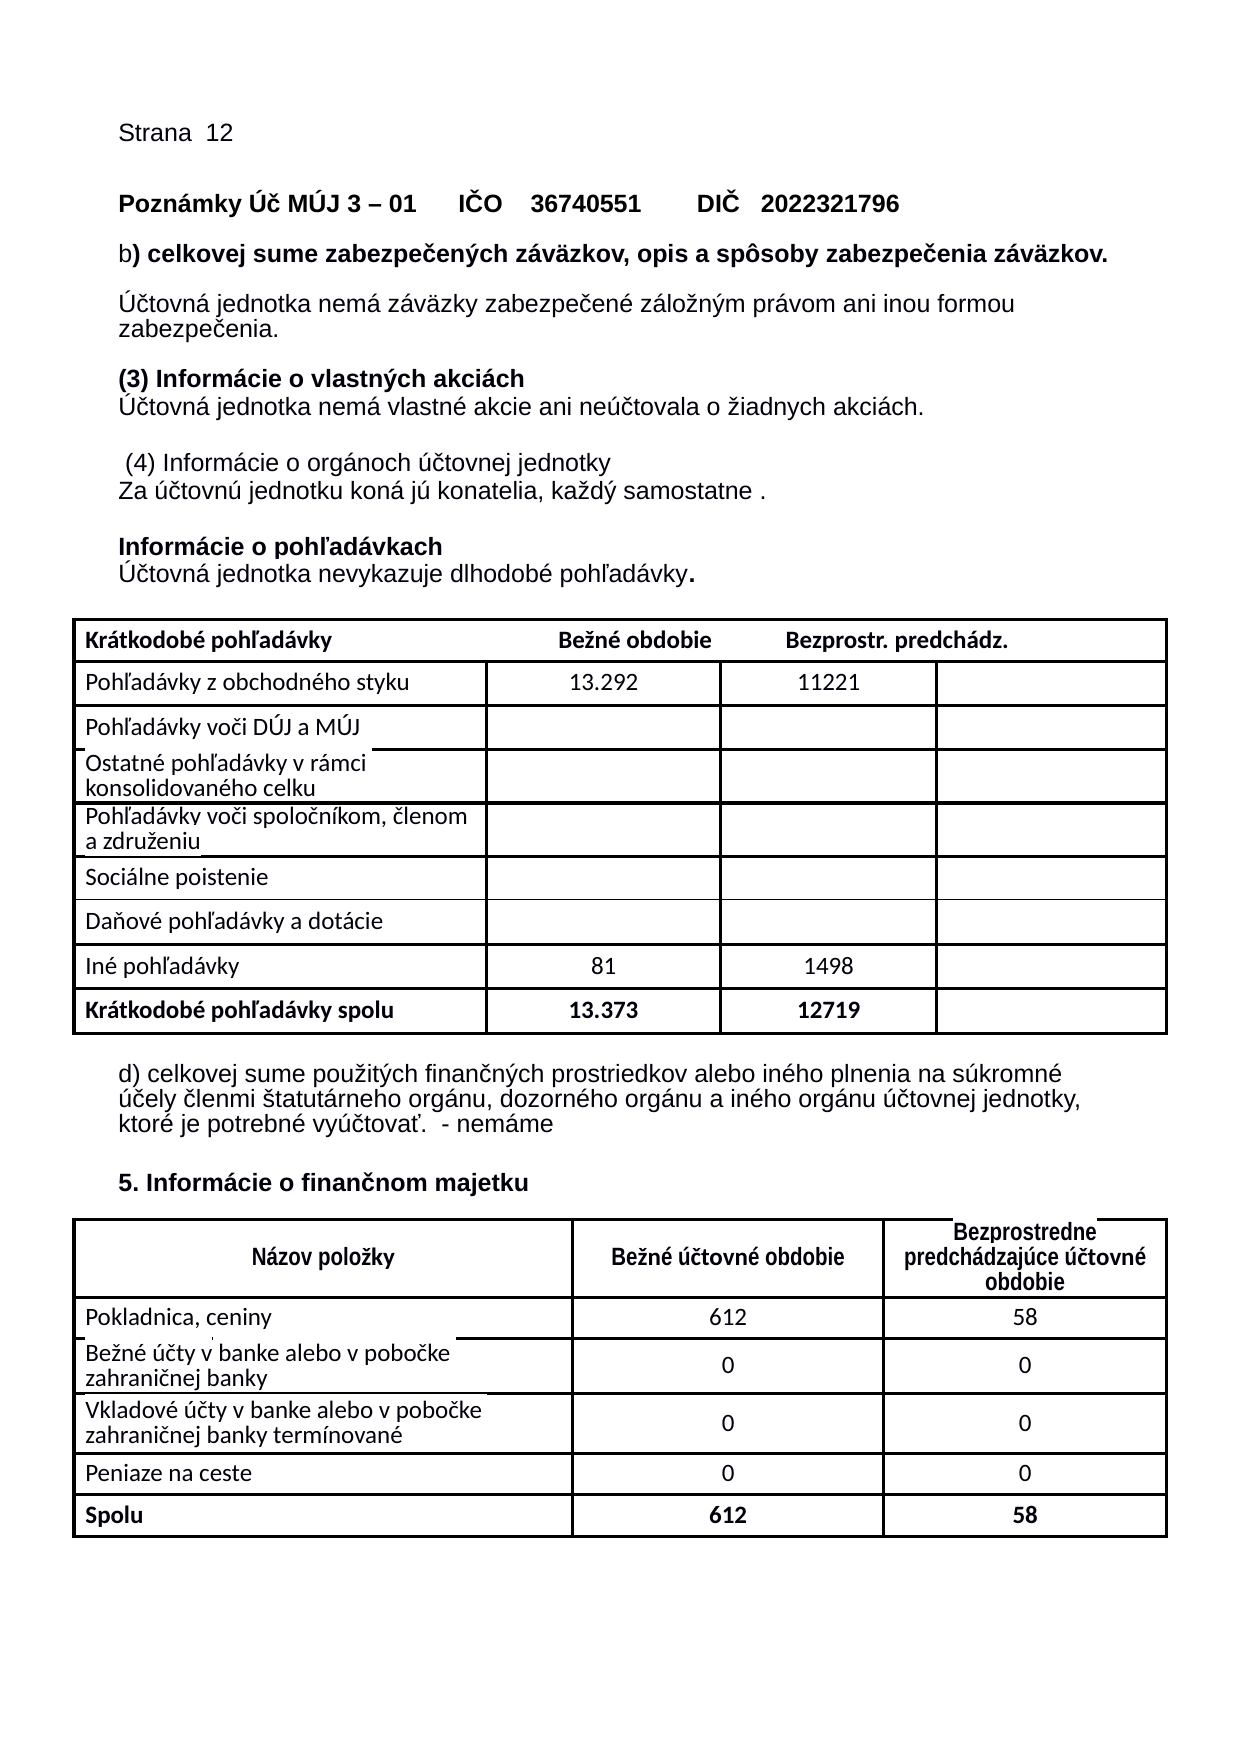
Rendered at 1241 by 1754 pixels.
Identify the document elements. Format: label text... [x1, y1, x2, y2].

table_cell 0 [885, 1395, 1165, 1452]
table_cell [938, 858, 1165, 899]
table_cell 1498 [722, 946, 935, 987]
text Účtovná jednotka nemá vlastné akcie ani neúčtovala o žiadnych akciách. [118, 396, 1122, 421]
table_cell 13.373 [488, 990, 719, 1032]
table_cell Iné pohľadávky [76, 946, 485, 987]
table_cell Peniaze na ceste [76, 1455, 571, 1493]
table_cell [488, 858, 719, 899]
table_cell [488, 805, 719, 854]
table_header Názov položky [76, 1221, 571, 1296]
table_header Bežné účtovné obdobie [574, 1221, 882, 1296]
text Poznámky Úč MÚJ 3 – 01 IČO 36740551 DIČ 2022321796 [118, 193, 1122, 218]
table_cell 0 [885, 1455, 1165, 1493]
table_cell [938, 707, 1165, 748]
table_cell 58 [885, 1299, 1165, 1337]
table_cell [938, 805, 1165, 854]
table_cell Daňové pohľadávky a dotácie [76, 900, 485, 943]
text (4) Informácie o orgánoch účtovnej jednotky [118, 451, 1122, 476]
table_header Bezprostredne predchádzajúce účtovné obdobie [885, 1221, 1165, 1296]
table_header Krátkodobé pohľadávky Bežné obdobie Bezprostr. predchádz. [76, 621, 1165, 660]
table_cell Pohľadávky z obchodného styku [76, 663, 485, 704]
table_cell Pohľadávky voči spoločníkom, členom a združeniu [76, 805, 485, 854]
text Účtovná jednotka nemá záväzky zabezpečené záložným právom ani inou formou zabezpečenia. [118, 293, 1122, 343]
table_cell 612 [574, 1496, 882, 1535]
text Za účtovnú jednotku koná jú konatelia, každý samostatne . [118, 479, 1122, 504]
table_cell [938, 663, 1165, 704]
table_cell Spolu [76, 1496, 571, 1535]
table_cell [938, 946, 1165, 987]
table_cell 11221 [722, 663, 935, 704]
table_cell [722, 751, 935, 801]
text 5. Informácie o finančnom majetku [118, 1168, 1122, 1197]
table_cell [722, 858, 935, 899]
table_cell [722, 707, 935, 748]
table_cell [938, 751, 1165, 801]
table_cell 58 [885, 1496, 1165, 1535]
table_cell Ostatné pohľadávky v rámci konsolidovaného celku [76, 751, 485, 801]
text (3) Informácie o vlastných akciách [118, 368, 1122, 393]
table_cell Vkladové účty v banke alebo v pobočke zahraničnej banky termínované [76, 1395, 571, 1452]
table_cell [488, 707, 719, 748]
text Strana 12 [118, 118, 1122, 147]
table_cell 0 [885, 1340, 1165, 1392]
table_cell 13.292 [488, 663, 719, 704]
table_cell [938, 900, 1165, 943]
table_cell 0 [574, 1395, 882, 1452]
text b) celkovej sume zabezpečených záväzkov, opis a spôsoby zabezpečenia záväzkov. [118, 243, 1122, 268]
table_cell 612 [574, 1299, 882, 1337]
table_cell 0 [574, 1455, 882, 1493]
text d) celkovej sume použitých finančných prostriedkov alebo iného plnenia na súkromné účely členmi štatutárneho orgánu, dozorného orgánu a iného orgánu účtovnej jednotky, ktoré je potrebné vyúčtovať. - nemáme [118, 1062, 1122, 1137]
table_cell Sociálne poistenie [76, 858, 485, 899]
table_cell [722, 900, 935, 943]
text Účtovná jednotka nevykazuje dlhodobé pohľadávky. [118, 563, 1122, 588]
table_cell [488, 900, 719, 943]
table_cell 81 [488, 946, 719, 987]
table_cell Pohľadávky voči DÚJ a MÚJ [76, 707, 485, 748]
table_cell Krátkodobé pohľadávky spolu [76, 990, 485, 1032]
table_cell 12719 [722, 990, 935, 1032]
table_cell Bežné účty v banke alebo v pobočke zahraničnej banky [76, 1340, 571, 1392]
table_cell Pokladnica, ceniny [76, 1299, 571, 1337]
text Informácie o pohľadávkach [118, 535, 1122, 560]
table_cell [722, 805, 935, 854]
table_cell [938, 990, 1165, 1032]
table_cell 0 [574, 1340, 882, 1392]
table_cell [488, 751, 719, 801]
